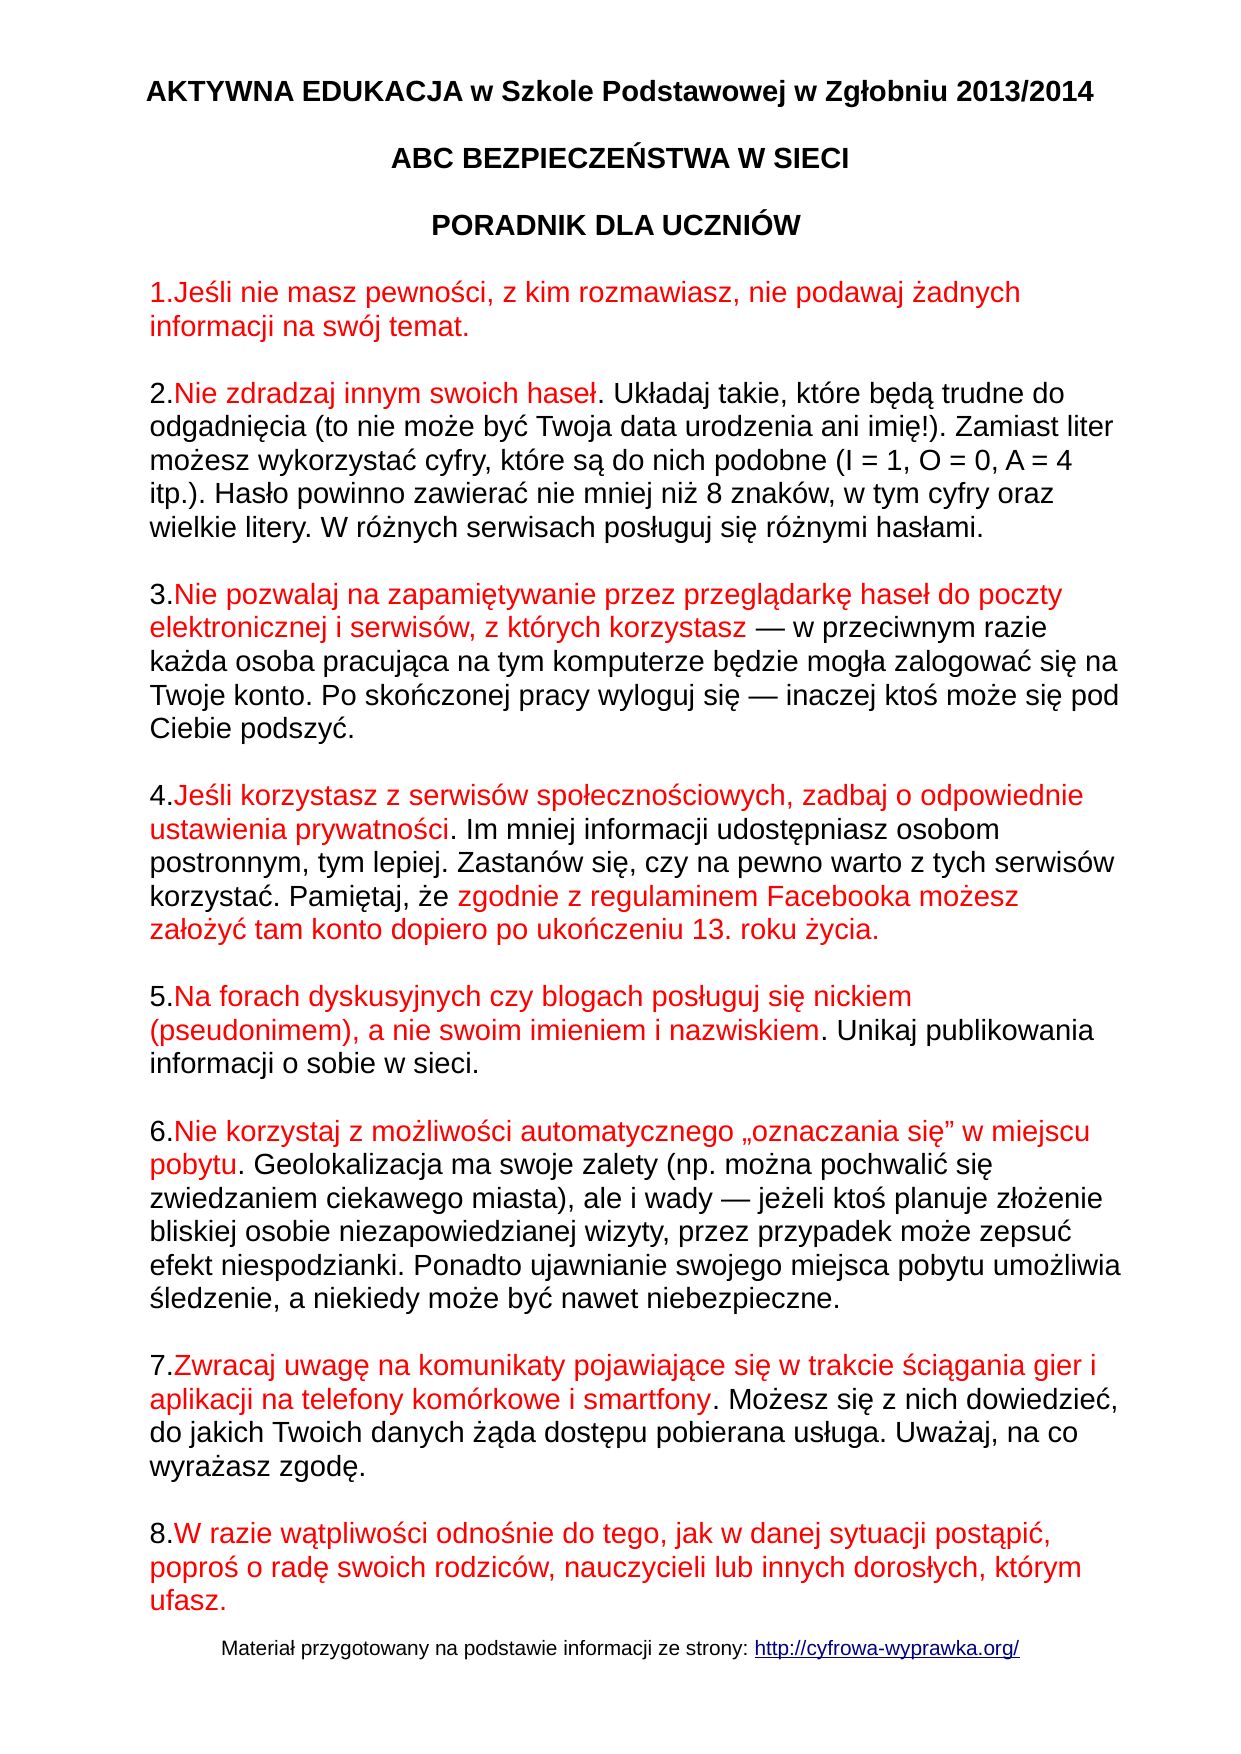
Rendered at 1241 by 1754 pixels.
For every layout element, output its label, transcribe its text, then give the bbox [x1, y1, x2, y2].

text PORADNIK DLA UCZNIÓW [118, 208, 1122, 241]
list W razie wątpliwości odnośnie do tego, jak w danej sytuacji postąpić, poproś o radę swoich rodziców, nauczycieli lub innych dorosłych, którym ufasz. [149, 1516, 1122, 1617]
text AKTYWNA EDUKACJA w Szkole Podstawowej w Zgłobniu 2013/2014 [118, 74, 1122, 107]
list Nie zdradzaj innym swoich haseł. Układaj takie, które będą trudne do odgadnięcia (to nie może być Twoja data urodzenia ani imię!). Zamiast liter możesz wykorzystać cyfry, które są do nich podobne (I = 1, O = 0, A = 4 itp.). Hasło powinno zawierać nie mniej niż 8 znaków, w tym cyfry oraz wielkie litery. W różnych serwisach posługuj się różnymi hasłami. [149, 376, 1122, 543]
list Jeśli korzystasz z serwisów społecznościowych, zadbaj o odpowiednie ustawienia prywatności. Im mniej informacji udostępniasz osobom postronnym, tym lepiej. Zastanów się, czy na pewno warto z tych serwisów korzystać. Pamiętaj, że zgodnie z regulaminem Facebooka możesz założyć tam konto dopiero po ukończeniu 13. roku życia. [149, 778, 1122, 946]
list Nie pozwalaj na zapamiętywanie przez przeglądarkę haseł do poczty elektronicznej i serwisów, z których korzystasz — w przeciwnym razie każda osoba pracująca na tym komputerze będzie mogła zalogować się na Twoje konto. Po skończonej pracy wyloguj się — inaczej ktoś może się pod Ciebie podszyć. [149, 577, 1122, 744]
list Jeśli nie masz pewności, z kim rozmawiasz, nie podawaj żadnych informacji na swój temat. [149, 275, 1122, 342]
list Nie korzystaj z możliwości automatycznego „oznaczania się” w miejscu pobytu. Geolokalizacja ma swoje zalety (np. można pochwalić się zwiedzaniem ciekawego miasta), ale i wady — jeżeli ktoś planuje złożenie bliskiej osobie niezapowiedzianej wizyty, przez przypadek może zepsuć efekt niespodzianki. Ponadto ujawnianie swojego miejsca pobytu umożliwia śledzenie, a niekiedy może być nawet niebezpieczne. [149, 1113, 1122, 1315]
list Zwracaj uwagę na komunikaty pojawiające się w trakcie ściągania gier i aplikacji na telefony komórkowe i smartfony. Możesz się z nich dowiedzieć, do jakich Twoich danych żąda dostępu pobierana usługa. Uważaj, na co wyrażasz zgodę. [149, 1348, 1122, 1482]
text ABC BEZPIECZEŃSTWA W SIECI [118, 141, 1122, 174]
list Na forach dyskusyjnych czy blogach posługuj się nickiem (pseudonimem), a nie swoim imieniem i nazwiskiem. Unikaj publikowania informacji o sobie w sieci. [149, 979, 1122, 1080]
